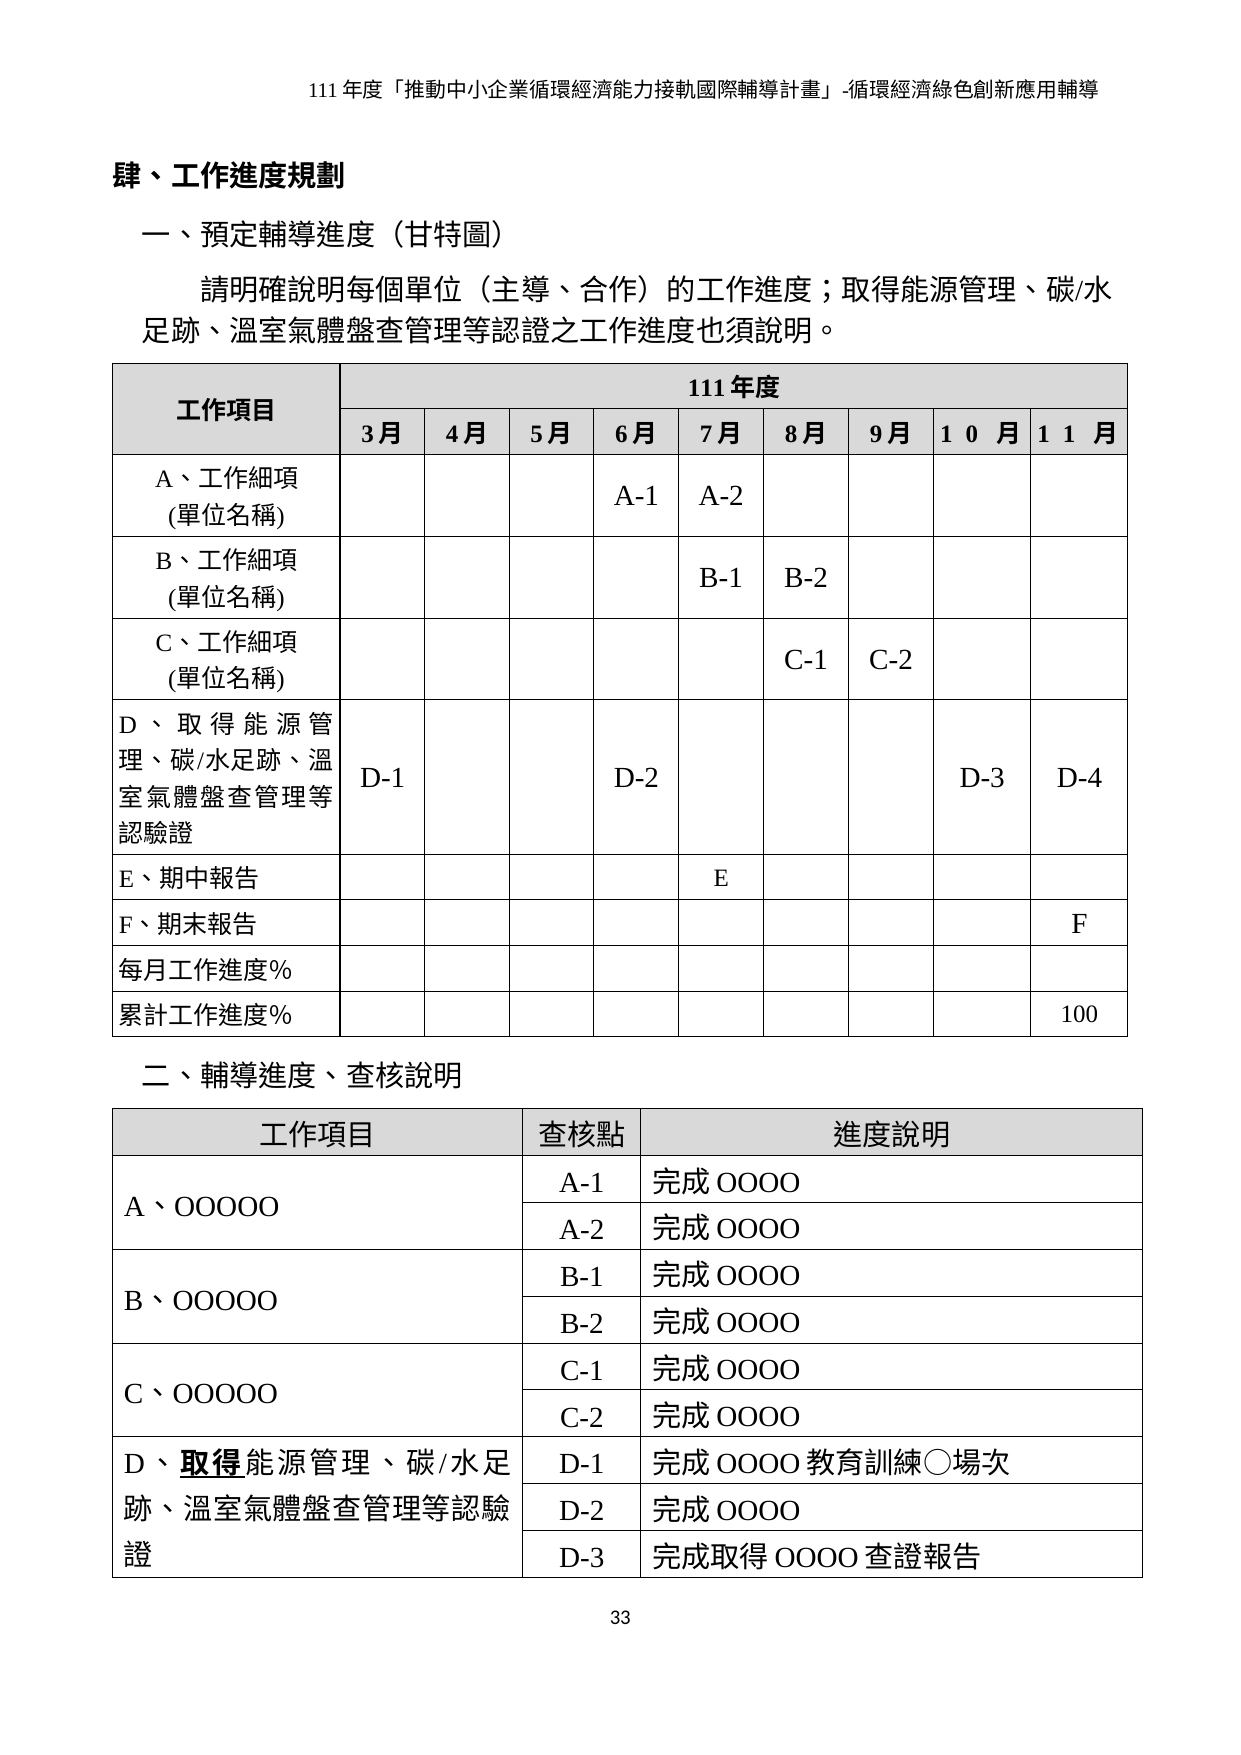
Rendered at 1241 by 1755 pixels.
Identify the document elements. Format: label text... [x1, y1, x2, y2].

table_cell 100 [1031, 992, 1127, 1036]
table_cell [425, 700, 509, 854]
table_cell 完成OOOO [641, 1484, 1142, 1530]
table_cell C-1 [764, 619, 848, 699]
table_cell [934, 855, 1030, 899]
table_cell 完成OOOO [641, 1390, 1142, 1436]
table_cell [679, 992, 763, 1036]
table_cell 完成OOOO [641, 1344, 1142, 1389]
table_cell [341, 992, 424, 1036]
table_cell [425, 946, 509, 991]
text 請明確說明每個單位（主導、合作）的工作進度；取得能源管理、碳/水足跡、溫室氣體盤查管理等認證之工作進度也須說明。 [142, 267, 1128, 350]
table_cell 3月 [341, 409, 424, 454]
table_cell 完成OOOO [641, 1250, 1142, 1296]
table_cell D-1 [523, 1437, 640, 1483]
table_cell E、期中報告 [113, 855, 339, 899]
table_cell [849, 455, 933, 536]
table_cell 完成取得OOOO查證報告 [641, 1531, 1142, 1577]
table_cell [594, 855, 678, 899]
table_header 111年度 [341, 364, 1127, 408]
table_cell 完成OOOO [641, 1156, 1142, 1202]
table_cell [510, 992, 593, 1036]
table_cell [679, 619, 763, 699]
table_cell B-1 [523, 1250, 640, 1296]
table_cell [1031, 537, 1127, 617]
table_cell A-1 [594, 455, 678, 536]
table_cell [679, 900, 763, 945]
table_cell [594, 619, 678, 699]
table_cell A-1 [523, 1156, 640, 1202]
table_cell [1031, 855, 1127, 899]
table_cell [425, 900, 509, 945]
table_cell [934, 946, 1030, 991]
table_cell [510, 619, 593, 699]
table_cell [849, 946, 933, 991]
subtitle 一、預定輔導進度（甘特圖） [142, 208, 1128, 254]
table_cell D-2 [594, 700, 678, 854]
table_cell [849, 700, 933, 854]
table_cell [510, 946, 593, 991]
table_cell [594, 946, 678, 991]
table_cell D-3 [523, 1531, 640, 1577]
table_header 工作項目 [113, 1109, 522, 1155]
table_cell [425, 855, 509, 899]
table_cell [849, 992, 933, 1036]
table_cell [764, 855, 848, 899]
table_cell E [679, 855, 763, 899]
table_cell [849, 900, 933, 945]
table_cell [934, 455, 1030, 536]
table_cell B-1 [679, 537, 763, 617]
table_cell [425, 455, 509, 536]
table_cell 完成OOOO [641, 1297, 1142, 1342]
table_cell [510, 900, 593, 945]
table_cell 5月 [510, 409, 593, 454]
table_cell [341, 946, 424, 991]
table_cell [849, 855, 933, 899]
subtitle 二、輔導進度、查核說明 [142, 1050, 1128, 1096]
subtitle 肆、工作進度規劃 [112, 150, 1128, 196]
table_cell [679, 946, 763, 991]
table_cell [341, 900, 424, 945]
table_cell [849, 537, 933, 617]
table_cell [510, 855, 593, 899]
table_header 進度說明 [641, 1109, 1142, 1155]
table_cell [934, 537, 1030, 617]
table_cell [679, 700, 763, 854]
table_cell [510, 700, 593, 854]
table_cell D-1 [341, 700, 424, 854]
table_header 工作項目 [113, 364, 339, 454]
table_cell [764, 455, 848, 536]
table_cell [594, 992, 678, 1036]
table_cell [510, 455, 593, 536]
table_cell B、OOOOO [113, 1250, 522, 1342]
table_cell D、取得能源管理、碳/水足跡、溫室氣體盤查管理等認驗證 [113, 1437, 522, 1577]
table_cell [764, 700, 848, 854]
table_cell A-2 [679, 455, 763, 536]
table_cell C-1 [523, 1344, 640, 1389]
table_cell 7月 [679, 409, 763, 454]
table_cell [934, 900, 1030, 945]
table_cell [934, 619, 1030, 699]
table_cell 10月 [934, 409, 1030, 454]
table_cell F [1031, 900, 1127, 945]
table_cell [594, 900, 678, 945]
table_cell 完成OOOO教育訓練○場次 [641, 1437, 1142, 1483]
table_cell [425, 619, 509, 699]
table_cell 6月 [594, 409, 678, 454]
table_cell 8月 [764, 409, 848, 454]
table_cell B、工作細項 (單位名稱) [113, 537, 339, 617]
table_cell A-2 [523, 1203, 640, 1249]
table_cell [425, 992, 509, 1036]
table_cell [341, 855, 424, 899]
table_cell 完成OOOO [641, 1203, 1142, 1249]
table_cell D、取得能源管理、碳/水足跡、溫室氣體盤查管理等認驗證 [113, 700, 339, 854]
table_cell [341, 455, 424, 536]
table_cell 9月 [849, 409, 933, 454]
table_cell [1031, 455, 1127, 536]
table_cell [764, 946, 848, 991]
table_cell 每月工作進度％ [113, 946, 339, 991]
table_cell C、工作細項 (單位名稱) [113, 619, 339, 699]
table_cell [341, 537, 424, 617]
table_cell [341, 619, 424, 699]
table_cell 累計工作進度％ [113, 992, 339, 1036]
table_cell 11月 [1031, 409, 1127, 454]
table_cell B-2 [523, 1297, 640, 1342]
table_cell C-2 [523, 1390, 640, 1436]
table_cell D-3 [934, 700, 1030, 854]
table_cell [425, 537, 509, 617]
table_cell B-2 [764, 537, 848, 617]
table_cell A、工作細項 (單位名稱) [113, 455, 339, 536]
table_cell C、OOOOO [113, 1344, 522, 1436]
table_cell C-2 [849, 619, 933, 699]
table_cell D-4 [1031, 700, 1127, 854]
table_cell A、OOOOO [113, 1156, 522, 1249]
table_cell 4月 [425, 409, 509, 454]
table_cell [934, 992, 1030, 1036]
table_cell F、期末報告 [113, 900, 339, 945]
table_cell [764, 992, 848, 1036]
table_cell [1031, 619, 1127, 699]
table_cell [510, 537, 593, 617]
table_cell D-2 [523, 1484, 640, 1530]
table_cell [1031, 946, 1127, 991]
table_cell [764, 900, 848, 945]
table_header 查核點 [523, 1109, 640, 1155]
table_cell [594, 537, 678, 617]
